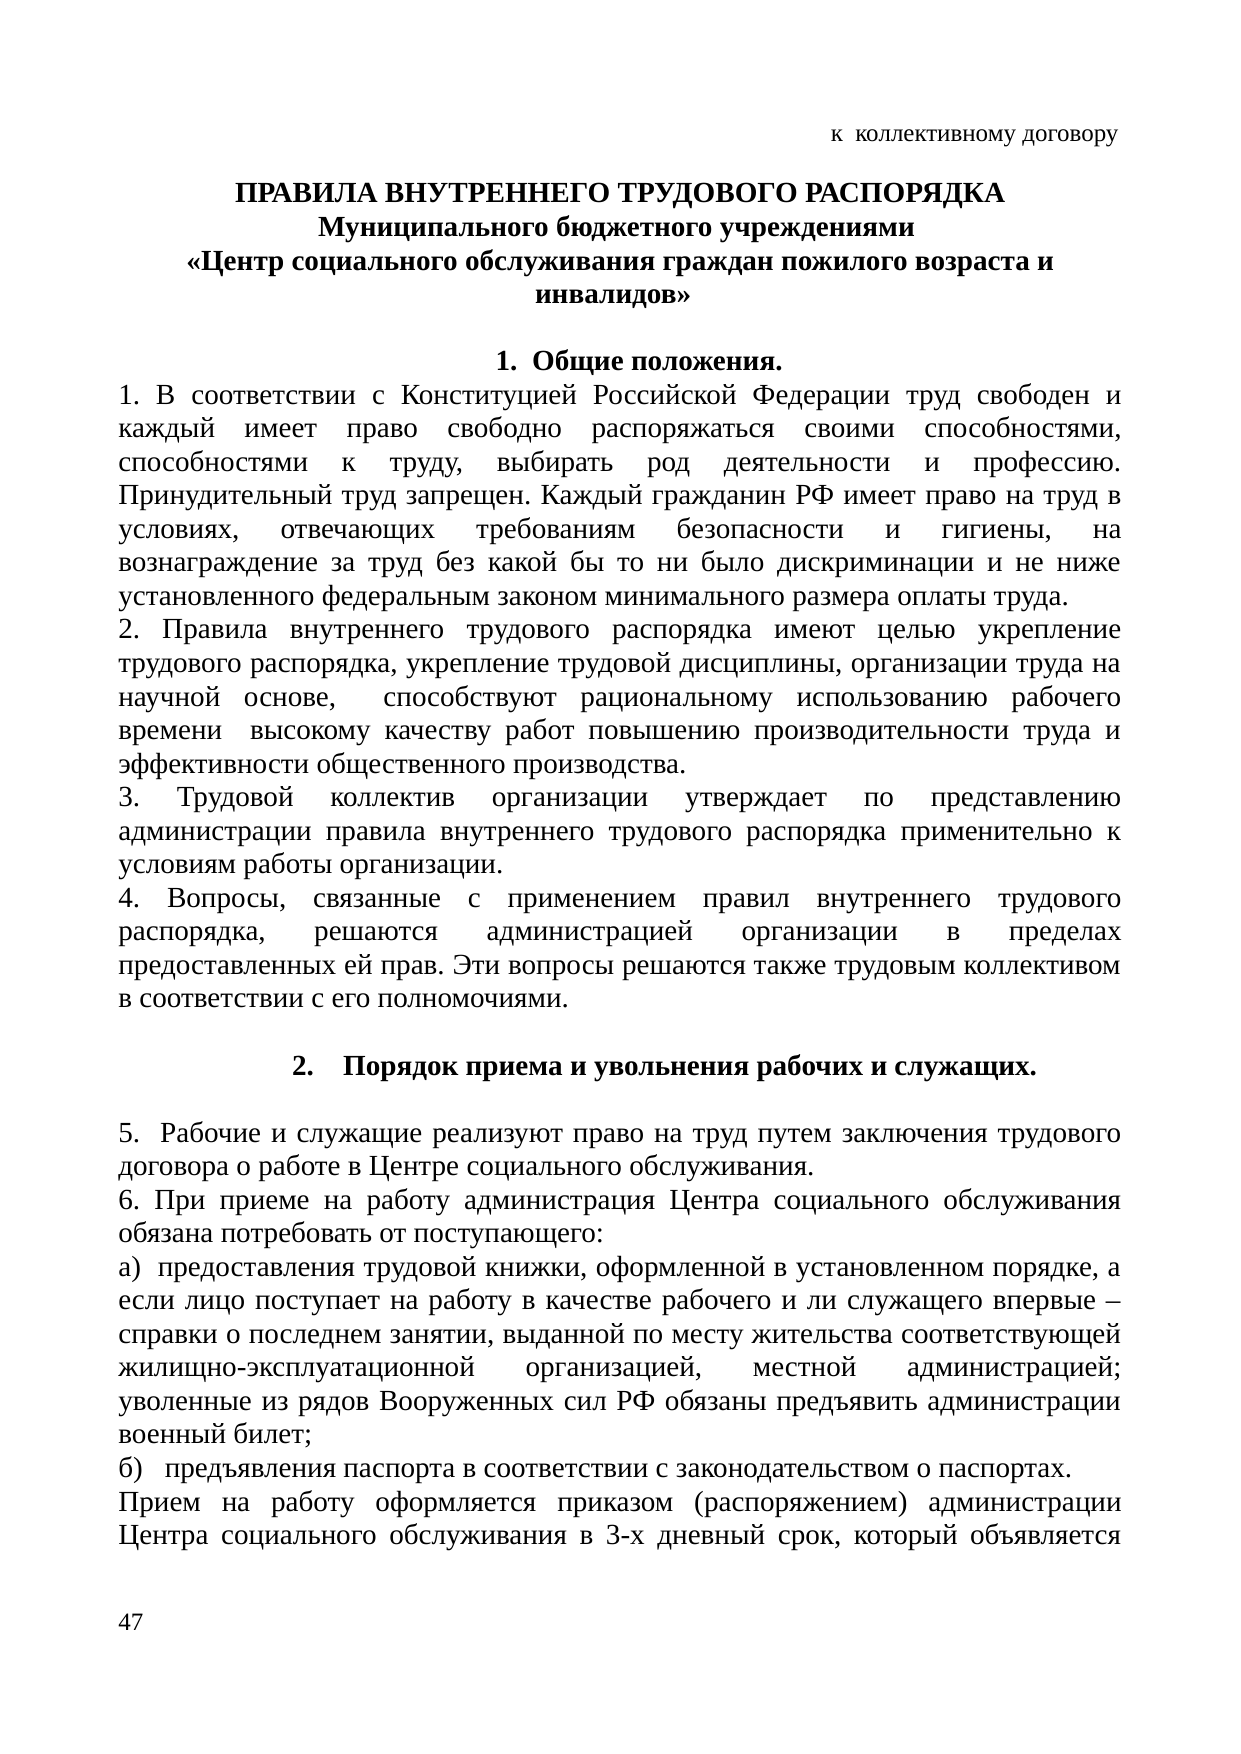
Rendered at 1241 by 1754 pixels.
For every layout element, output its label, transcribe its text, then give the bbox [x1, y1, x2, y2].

text 2. Правила внутреннего трудового распорядка имеют целью укрепление трудового распорядка, укрепление трудовой дисциплины, организации труда на научной основе, способствуют рациональному использованию рабочего времени высокому качеству работ повышению производительности труда и эффективности общественного производства. [118, 612, 1122, 779]
text Муниципального бюджетного учреждениями [118, 209, 1122, 243]
text б) предъявления паспорта в соответствии с законодательством о паспортах. [118, 1450, 1122, 1484]
text 3. Трудовой коллектив организации утверждает по представлению администрации правила внутреннего трудового распорядка применительно к условиям работы организации. [118, 779, 1122, 880]
text «Центр социального обслуживания граждан пожилого возраста и инвалидов» [118, 243, 1122, 310]
text а) предоставления трудовой книжки, оформленной в установленном порядке, а если лицо поступает на работу в качестве рабочего и ли служащего впервые – справки о последнем занятии, выданной по месту жительства соответствующей жилищно-эксплуатационной организацией, местной администрацией; уволенные из рядов Вооруженных сил РФ обязаны предъявить администрации военный билет; [118, 1249, 1122, 1450]
text 1. В соответствии с Конституцией Российской Федерации труд свободен и каждый имеет право свободно распоряжаться своими способностями, способностями к труду, выбирать род деятельности и профессию. Принудительный труд запрещен. Каждый гражданин РФ имеет право на труд в условиях, отвечающих требованиям безопасности и гигиены, на вознаграждение за труд без какой бы то ни было дискриминации и не ниже установленного федеральным законом минимального размера оплаты труда. [118, 377, 1122, 612]
text ПРАВИЛА ВНУТРЕННЕГО ТРУДОВОГО РАСПОРЯДКА [118, 176, 1122, 209]
text 4. Вопросы, связанные с применением правил внутреннего трудового распорядка, решаются администрацией организации в пределах предоставленных ей прав. Эти вопросы решаются также трудовым коллективом в соответствии с его полномочиями. [118, 880, 1122, 1014]
text 5. Рабочие и служащие реализуют право на труд путем заключения трудового договора о работе в Центре социального обслуживания. [118, 1115, 1122, 1182]
text 1. Общие положения. [156, 343, 1122, 377]
text 2. Порядок приема и увольнения рабочих и служащих. [156, 1048, 1122, 1081]
text 6. При приеме на работу администрация Центра социального обслуживания обязана потребовать от поступающего: [118, 1182, 1122, 1249]
text Прием на работу оформляется приказом (распоряжением) администрации Центра социального обслуживания в 3-х дневный срок, который объявляется [118, 1484, 1122, 1551]
text к коллективному договору [118, 118, 1122, 147]
